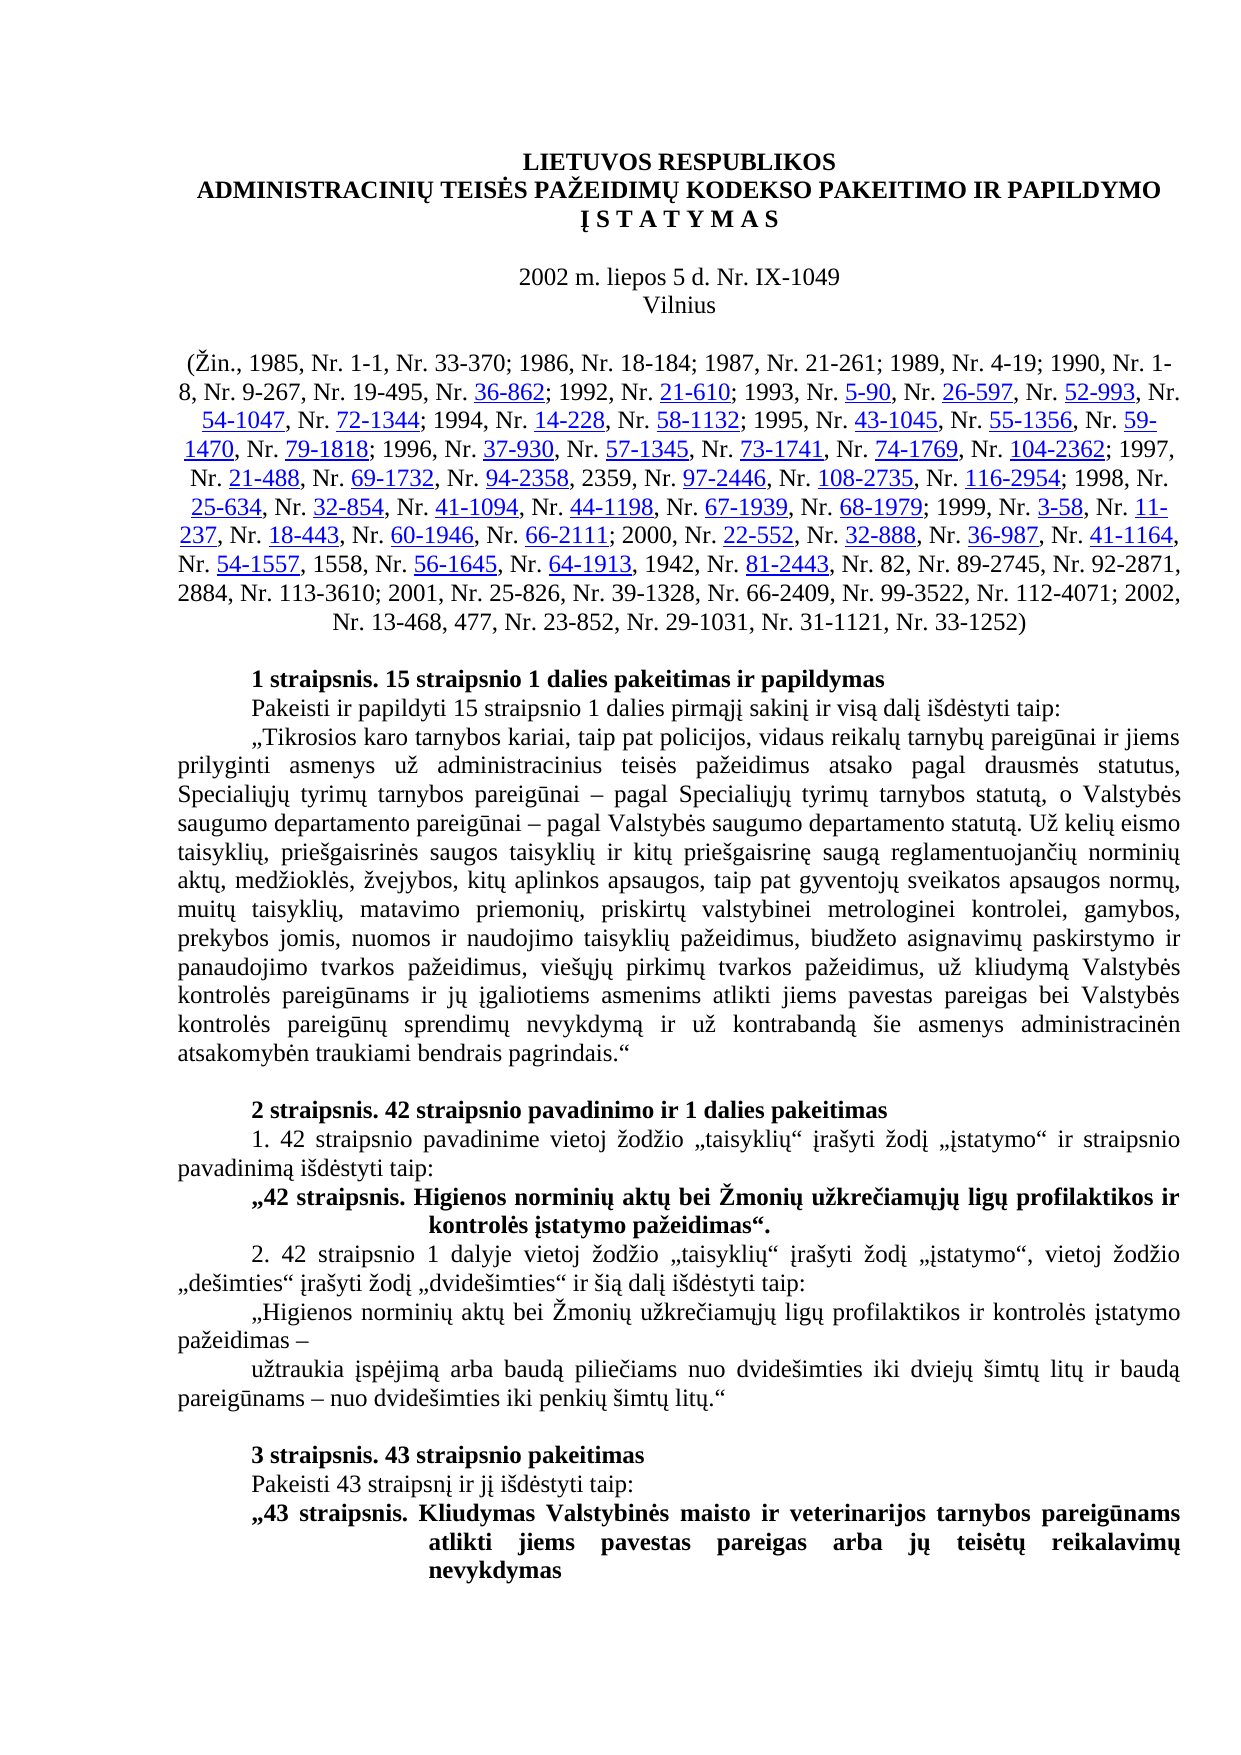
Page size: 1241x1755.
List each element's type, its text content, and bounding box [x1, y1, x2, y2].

text 3 straipsnis. 43 straipsnio pakeitimas [177, 1441, 1181, 1469]
text užtraukia įspėjimą arba baudą piliečiams nuo dvidešimties iki dviejų šimtų litų ir baudą pareigūnams – nuo dvidešimties iki penkių šimtų litų.“ [177, 1354, 1181, 1412]
text Pakeisti 43 straipsnį ir jį išdėstyti taip: [177, 1469, 1181, 1498]
text 1. 42 straipsnio pavadinime vietoj žodžio „taisyklių“ įrašyti žodį „įstatymo“ ir straipsnio pavadinimą išdėstyti taip: [177, 1124, 1181, 1182]
text „Higienos norminių aktų bei Žmonių užkrečiamųjų ligų profilaktikos ir kontrolės įstatymo pažeidimas – [177, 1297, 1181, 1354]
text 2. 42 straipsnio 1 dalyje vietoj žodžio „taisyklių“ įrašyti žodį „įstatymo“, vietoj žodžio „dešimties“ įrašyti žodį „dvidešimties“ ir šią dalį išdėstyti taip: [177, 1239, 1181, 1297]
text „Tikrosios karo tarnybos kariai, taip pat policijos, vidaus reikalų tarnybų pareigūnai ir jiems prilyginti asmenys už administracinius teisės pažeidimus atsako pagal drausmės statutus, Specialiųjų tyrimų tarnybos pareigūnai – pagal Specialiųjų tyrimų tarnybos statutą, o Valstybės saugumo departamento pareigūnai – pagal Valstybės saugumo departamento statutą. Už kelių eismo taisyklių, priešgaisrinės saugos taisyklių ir kitų priešgaisrinę saugą reglamentuojančių norminių aktų, medžioklės, žvejybos, kitų aplinkos apsaugos, taip pat gyventojų sveikatos apsaugos normų, muitų taisyklių, matavimo priemonių, priskirtų valstybinei metrologinei kontrolei, gamybos, prekybos jomis, nuomos ir naudojimo taisyklių pažeidimus, biudžeto asignavimų paskirstymo ir panaudojimo tvarkos pažeidimus, viešųjų pirkimų tvarkos pažeidimus, už kliudymą Valstybės kontrolės pareigūnams ir jų įgaliotiems asmenims atlikti jiems pavestas pareigas bei Valstybės kontrolės pareigūnų sprendimų nevykdymą ir už kontrabandą šie asmenys administracinėn atsakomybėn traukiami bendrais pagrindais.“ [177, 722, 1181, 1067]
text LIETUVOS RESPUBLIKOS [177, 147, 1181, 176]
text Į S T A T Y M A S [177, 204, 1181, 233]
text Pakeisti ir papildyti 15 straipsnio 1 dalies pirmąjį sakinį ir visą dalį išdėstyti taip: [177, 693, 1181, 722]
text „43 straipsnis. Kliudymas Valstybinės maisto ir veterinarijos tarnybos pareigūnams atlikti jiems pavestas pareigas arba jų teisėtų reikalavimų nevykdymas [251, 1498, 1181, 1584]
text „42 straipsnis. Higienos norminių aktų bei Žmonių užkrečiamųjų ligų profilaktikos ir kontrolės įstatymo pažeidimas“. [251, 1182, 1181, 1239]
text ADMINISTRACINIŲ TEISĖS PAŽEIDIMŲ KODEKSO PAKEITIMO IR PAPILDYMO [177, 176, 1181, 204]
text 2 straipsnis. 42 straipsnio pavadinimo ir 1 dalies pakeitimas [177, 1096, 1181, 1124]
text 1 straipsnis. 15 straipsnio 1 dalies pakeitimas ir papildymas [177, 664, 1181, 693]
text (Žin., 1985, Nr. 1-1, Nr. 33-370; 1986, Nr. 18-184; 1987, Nr. 21-261; 1989, Nr. 4-19; 1990, Nr. 1-8, Nr. 9-267, Nr. 19-495, Nr. 36-862; 1992, Nr. 21-610; 1993, Nr. 5-90, Nr. 26-597, Nr. 52-993, Nr. 54-1047, Nr. 72-1344; 1994, Nr. 14-228, Nr. 58-1132; 1995, Nr. 43-1045, Nr. 55-1356, Nr. 59-1470, Nr. 79-1818; 1996, Nr. 37-930, Nr. 57-1345, Nr. 73-1741, Nr. 74-1769, Nr. 104-2362; 1997, Nr. 21-488, Nr. 69-1732, Nr. 94-2358, 2359, Nr. 97-2446, Nr. 108-2735, Nr. 116-2954; 1998, Nr. 25-634, Nr. 32-854, Nr. 41-1094, Nr. 44-1198, Nr. 67-1939, Nr. 68-1979; 1999, Nr. 3-58, Nr. 11-237, Nr. 18-443, Nr. 60-1946, Nr. 66-2111; 2000, Nr. 22-552, Nr. 32-888, Nr. 36-987, Nr. 41-1164, Nr. 54-1557, 1558, Nr. 56-1645, Nr. 64-1913, 1942, Nr. 81-2443, Nr. 82, Nr. 89-2745, Nr. 92-2871, 2884, Nr. 113-3610; 2001, Nr. 25-826, Nr. 39-1328, Nr. 66-2409, Nr. 99-3522, Nr. 112-4071; 2002, Nr. 13-468, 477, Nr. 23-852, Nr. 29-1031, Nr. 31-1121, Nr. 33-1252) [177, 348, 1181, 636]
text Vilnius [177, 291, 1181, 319]
text 2002 m. liepos 5 d. Nr. IX-1049 [177, 262, 1181, 291]
